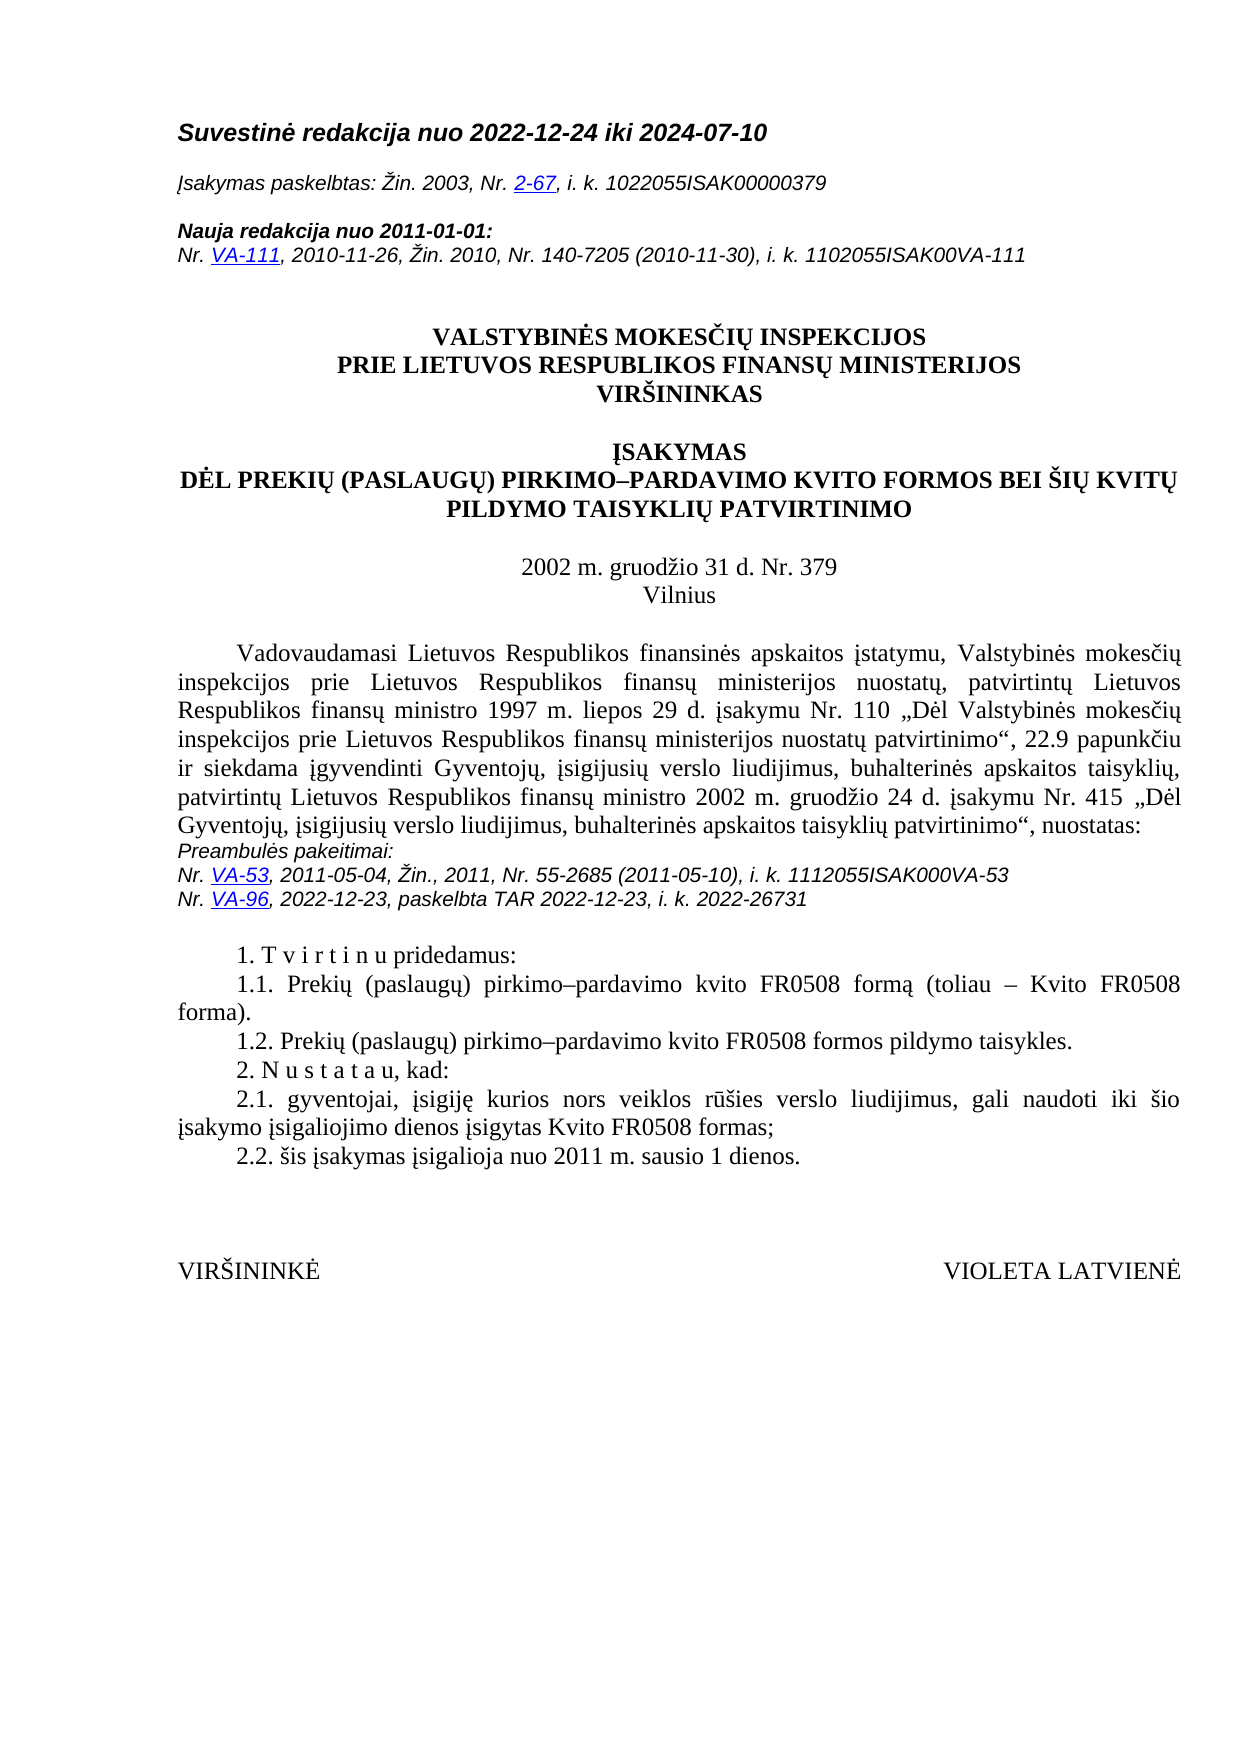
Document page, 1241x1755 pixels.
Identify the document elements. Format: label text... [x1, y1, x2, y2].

text Suvestinė redakcija nuo 2022-12-24 iki 2024-07-10 [177, 118, 1181, 147]
text DĖL PREKIŲ (PASLAUGŲ) PIRKIMO–PARDAVIMO KVITO FORMOS BEI ŠIŲ KVITŲ PILDYMO TAISYKLIŲ PATVIRTINIMO [177, 466, 1181, 523]
text 2.1. gyventojai, įsigiję kurios nors veiklos rūšies verslo liudijimus, gali naudoti iki šio įsakymo įsigaliojimo dienos įsigytas Kvito FR0508 formas; [177, 1084, 1181, 1141]
text VALSTYBINĖS MOKESČIŲ INSPEKCIJOS [177, 322, 1181, 351]
text 1. T v i r t i n u pridedamus: [177, 940, 1181, 969]
text Preambulės pakeitimai: [177, 839, 1181, 863]
text VIRŠININKĖ VIOLETA LATVIENĖ [177, 1256, 1181, 1285]
text 2002 m. gruodžio 31 d. Nr. 379 [177, 552, 1181, 581]
text Vilnius [177, 581, 1181, 609]
text 1.2. Prekių (paslaugų) pirkimo–pardavimo kvito FR0508 formos pildymo taisykles. [177, 1026, 1181, 1055]
text ĮSAKYMAS [177, 437, 1181, 466]
text Nauja redakcija nuo 2011-01-01: [177, 219, 1181, 243]
text Nr. VA-96, 2022-12-23, paskelbta TAR 2022-12-23, i. k. 2022-26731 [177, 887, 1181, 911]
text Nr. VA-53, 2011-05-04, Žin., 2011, Nr. 55-2685 (2011-05-10), i. k. 1112055ISAK000VA-53 [177, 863, 1181, 887]
text PRIE LIETUVOS RESPUBLIKOS FINANSŲ MINISTERIJOS [177, 351, 1181, 379]
text VIRŠININKAS [177, 379, 1181, 408]
text Įsakymas paskelbtas: Žin. 2003, Nr. 2-67, i. k. 1022055ISAK00000379 [177, 171, 1181, 195]
text Nr. VA-111, 2010-11-26, Žin. 2010, Nr. 140-7205 (2010-11-30), i. k. 1102055ISAK00VA-111 [177, 243, 1181, 267]
text Vadovaudamasi Lietuvos Respublikos finansinės apskaitos įstatymu, Valstybinės mokesčių inspekcijos prie Lietuvos Respublikos finansų ministerijos nuostatų, patvirtintų Lietuvos Respublikos finansų ministro 1997 m. liepos 29 d. įsakymu Nr. 110 „Dėl Valstybinės mokesčių inspekcijos prie Lietuvos Respublikos finansų ministerijos nuostatų patvirtinimo“, 22.9 papunkčiu ir siekdama įgyvendinti Gyventojų, įsigijusių verslo liudijimus, buhalterinės apskaitos taisyklių, patvirtintų Lietuvos Respublikos finansų ministro 2002 m. gruodžio 24 d. įsakymu Nr. 415 „Dėl Gyventojų, įsigijusių verslo liudijimus, buhalterinės apskaitos taisyklių patvirtinimo“, nuostatas: [177, 638, 1181, 839]
text 1.1. Prekių (paslaugų) pirkimo–pardavimo kvito FR0508 formą (toliau – Kvito FR0508 forma). [177, 969, 1181, 1026]
text 2. N u s t a t a u, kad: [177, 1055, 1181, 1084]
text 2.2. šis įsakymas įsigalioja nuo 2011 m. sausio 1 dienos. [177, 1141, 1181, 1170]
